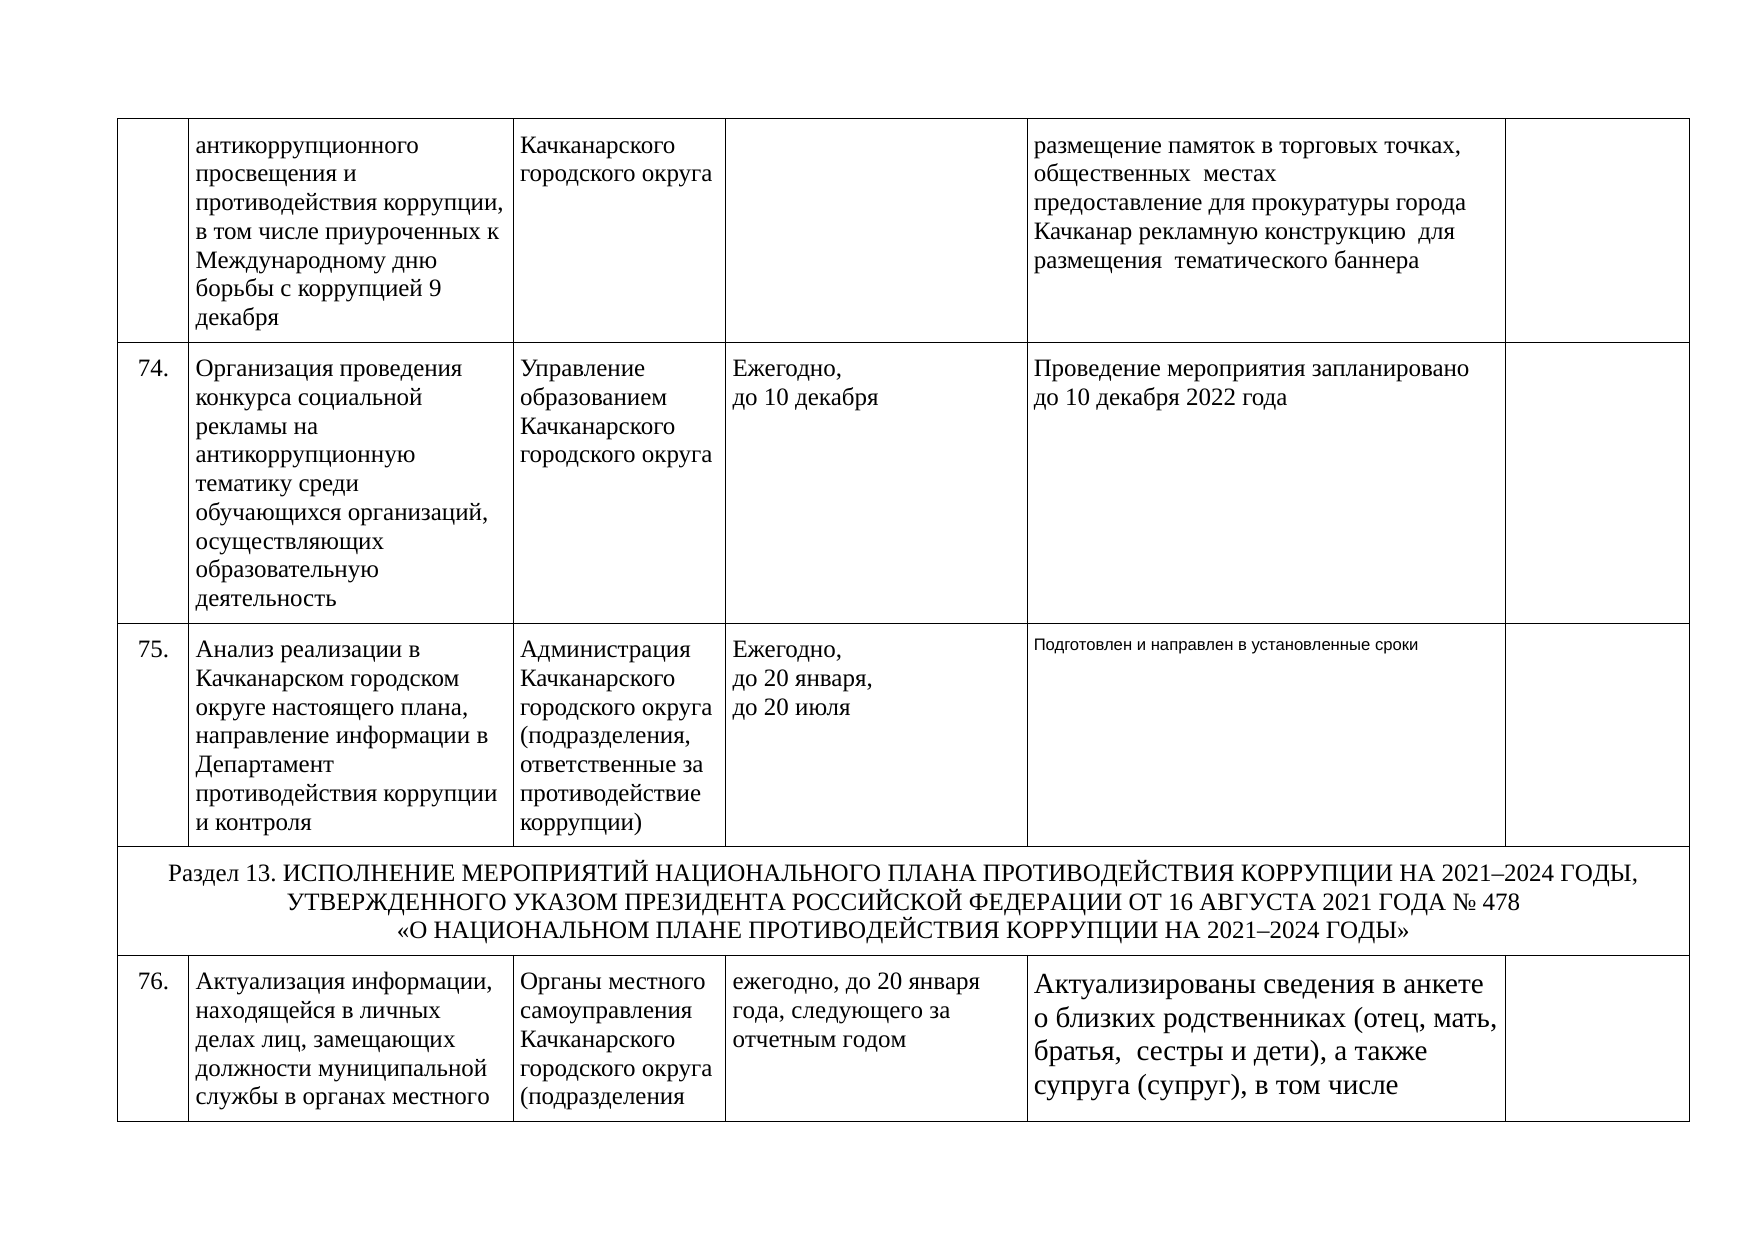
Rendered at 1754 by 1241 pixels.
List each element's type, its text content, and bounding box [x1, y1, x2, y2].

table_cell Актуализация информации, находящейся в личных делах лиц, замещающих должности муниципальной службы в органах местного [189, 956, 513, 1121]
table_cell Ежегодно, до 10 декабря [726, 343, 1027, 623]
table_cell Подготовлен и направлен в установленные сроки [1028, 624, 1505, 846]
table_cell Ежегодно, до 20 января, до 20 июля [726, 624, 1027, 846]
table_cell ежегодно, до 20 января года, следующего за отчетным годом [726, 956, 1027, 1121]
table_cell 74. [118, 343, 188, 623]
table_cell [1506, 343, 1689, 623]
table_cell Администрация Качканарского городского округа (подразделения, ответственные за противодействие коррупции) [514, 624, 725, 846]
table_cell Раздел 13. ИСПОЛНЕНИЕ МЕРОПРИЯТИЙ НАЦИОНАЛЬНОГО ПЛАНА ПРОТИВОДЕЙСТВИЯ КОРРУПЦИИ НА 2021–2024 ГОДЫ, УТВЕРЖДЕННОГО УКАЗОМ ПРЕЗИДЕНТА РОССИЙСКОЙ ФЕДЕРАЦИИ ОТ 16 АВГУСТА 2021 ГОДА № 478 «О НАЦИОНАЛЬНОМ ПЛАНЕ ПРОТИВОДЕЙСТВИЯ КОРРУПЦИИ НА 2021–2024 ГОДЫ» [118, 847, 1689, 955]
table_cell 76. [118, 956, 188, 1121]
table_cell Органы местного самоуправления Качканарского городского округа (подразделения [514, 956, 725, 1121]
table_cell Анализ реализации в Качканарском городском округе настоящего плана, направление информации в Департамент противодействия коррупции и контроля [189, 624, 513, 846]
table_cell [1506, 624, 1689, 846]
table_cell Организация проведения конкурса социальной рекламы на антикоррупционную тематику среди обучающихся организаций, осуществляющих образовательную деятельность [189, 343, 513, 623]
table_cell Качканарского городского округа [514, 119, 725, 342]
table_cell [118, 119, 188, 342]
table_cell Актуализированы сведения в анкете о близких родственниках (отец, мать, братья, сестры и дети), а также супруга (супруг), в том числе [1028, 956, 1505, 1121]
table_cell размещение памяток в торговых точках, общественных местах предоставление для прокуратуры города Качканар рекламную конструкцию для размещения тематического баннера [1028, 119, 1505, 342]
table_cell Проведение мероприятия запланировано до 10 декабря 2022 года [1028, 343, 1505, 623]
table_cell Управление образованием Качканарского городского округа [514, 343, 725, 623]
table_cell [726, 119, 1027, 342]
table_cell [1506, 119, 1689, 342]
table_cell антикоррупционного просвещения и противодействия коррупции, в том числе приуроченных к Международному дню борьбы с коррупцией 9 декабря [189, 119, 513, 342]
table_cell 75. [118, 624, 188, 846]
table_cell [1506, 956, 1689, 1121]
